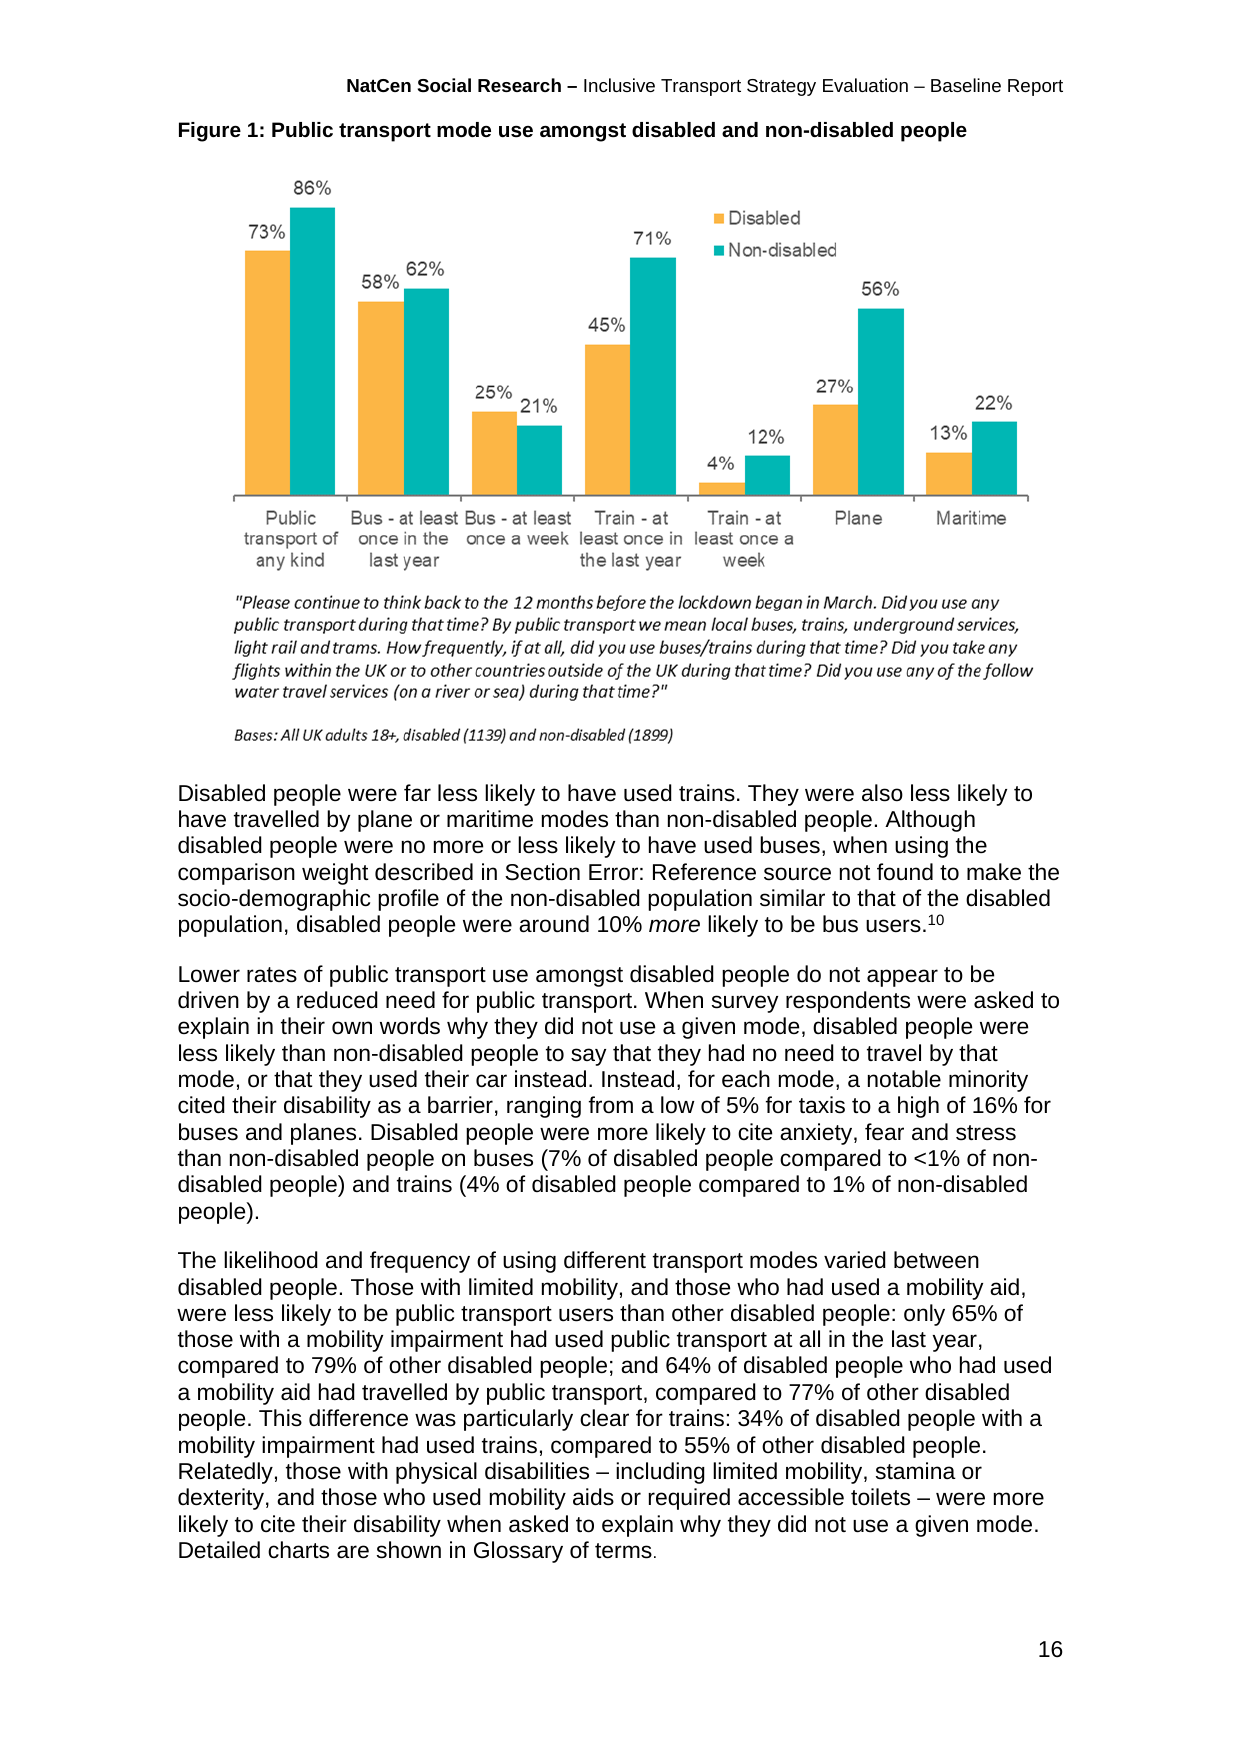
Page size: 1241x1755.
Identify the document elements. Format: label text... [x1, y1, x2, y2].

text Lower rates of public transport use amongst disabled people do not appear to be driven by a reduced need for public transport. When survey respondents were asked to explain in their own words why they did not use a given mode, disabled people were less likely than non-disabled people to say that they had no need to travel by that mode, or that they used their car instead. Instead, for each mode, a notable minority cited their disability as a barrier, ranging from a low of 5% for taxis to a high of 16% for buses and planes. Disabled people were more likely to cite anxiety, fear and stress than non-disabled people on buses (7% of disabled people compared to <1% of non-disabled people) and trains (4% of disabled people compared to 1% of non-disabled people). [177, 961, 1063, 1224]
text The likelihood and frequency of using different transport modes varied between disabled people. Those with limited mobility, and those who had used a mobility aid, were less likely to be public transport users than other disabled people: only 65% of those with a mobility impairment had used public transport at all in the last year, compared to 79% of other disabled people; and 64% of disabled people who had used a mobility aid had travelled by public transport, compared to 77% of other disabled people. This difference was particularly clear for trains: 34% of disabled people with a mobility impairment had used trains, compared to 55% of other disabled people. Relatedly, those with physical disabilities – including limited mobility, stamina or dexterity, and those who used mobility aids or required accessible toilets – were more likely to cite their disability when asked to explain why they did not use a given mode. Detailed charts are shown in Appendix A. [177, 1247, 1063, 1563]
text Figure 1: Public transport mode use amongst disabled and non-disabled people [177, 118, 1063, 142]
text Disabled people were far less likely to have used trains. They were also less likely to have travelled by plane or maritime modes than non-disabled people. Although disabled people were no more or less likely to have used buses, when using the comparison weight described in Section 2.2 to make the socio-demographic profile of the non-disabled population similar to that of the disabled population, disabled people were around 10% more likely to be bus users. [177, 779, 1063, 938]
